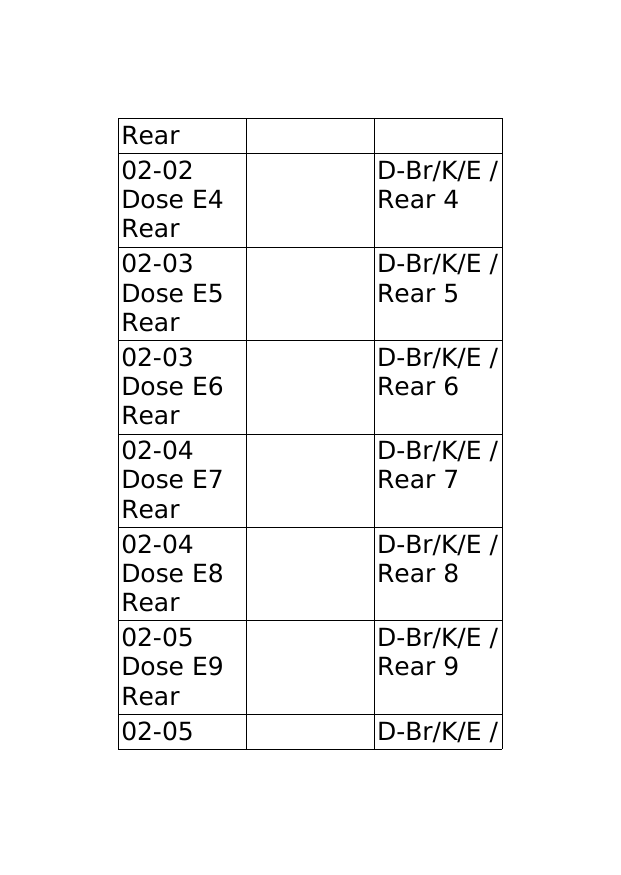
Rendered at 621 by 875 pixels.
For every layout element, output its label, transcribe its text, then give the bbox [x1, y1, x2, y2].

table_cell 02-05 Dose E9 Rear [119, 621, 246, 714]
table_cell [247, 154, 374, 247]
table_cell 02-03 Dose E5 Rear [119, 248, 246, 340]
table_cell [247, 621, 374, 714]
table_cell [247, 248, 374, 340]
table_cell [247, 715, 374, 749]
table_cell 02-04 Dose E8 Rear [119, 528, 246, 620]
table_cell 02-02 Dose E4 Rear [119, 154, 246, 247]
table_cell D-Br/K/E / Rear 9 [375, 621, 502, 714]
table_cell D-Br/K/E / Rear 5 [375, 248, 502, 340]
table_cell D-Br/K/E / Rear 7 [375, 435, 502, 527]
table_cell D-Br/K/E / Rear 8 [375, 528, 502, 620]
table_cell 02-04 Dose E7 Rear [119, 435, 246, 527]
table_cell [247, 341, 374, 433]
table_cell D-Br/K/E / Rear 4 [375, 154, 502, 247]
table_cell 02-03 Dose E6 Rear [119, 341, 246, 433]
table_cell [375, 119, 502, 153]
table_cell [247, 119, 374, 153]
table_cell D-Br/K/E / [375, 715, 502, 749]
table_cell D-Br/K/E / Rear 6 [375, 341, 502, 433]
table_cell Rear [119, 119, 246, 153]
table_cell [247, 528, 374, 620]
table_cell 02-05 [119, 715, 246, 749]
table_cell [247, 435, 374, 527]
